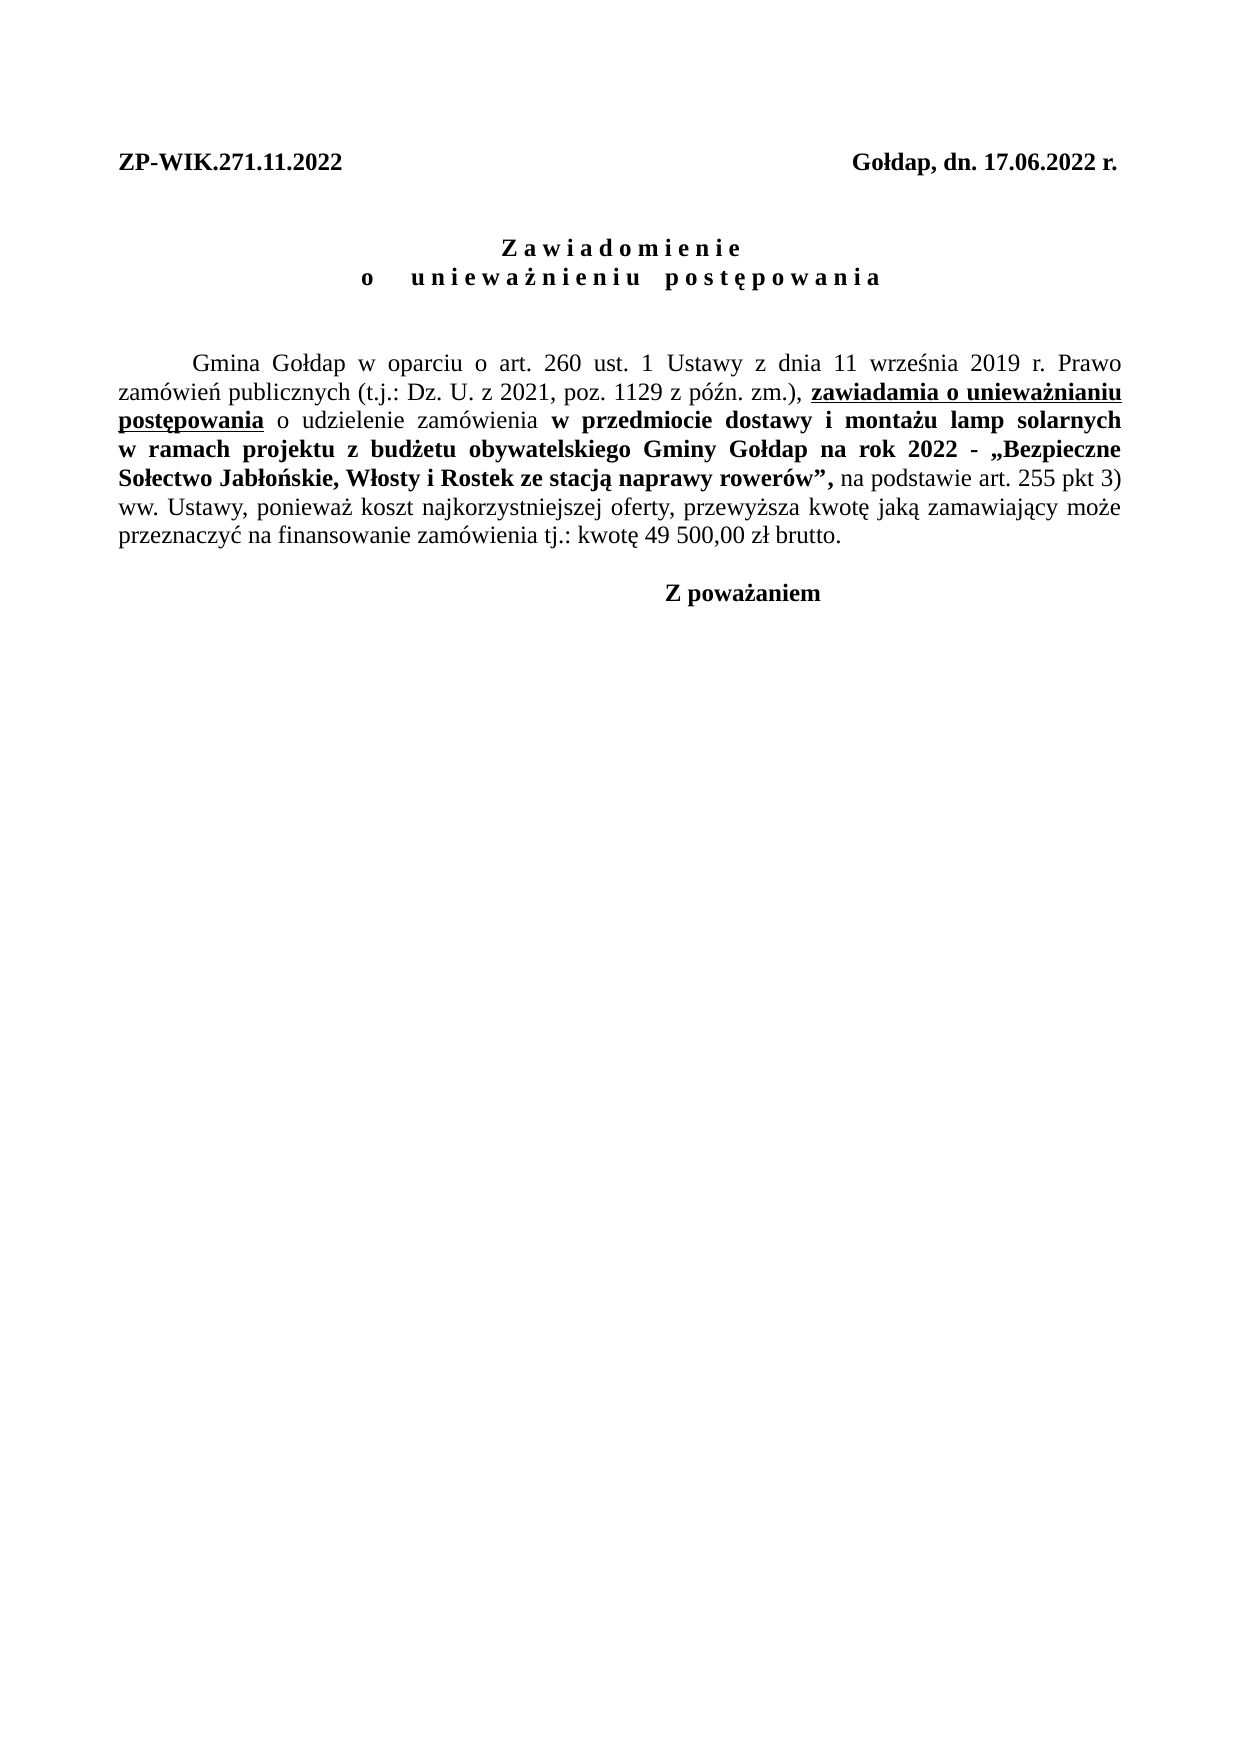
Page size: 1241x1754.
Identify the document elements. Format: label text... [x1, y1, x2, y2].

text ZP-WIK.271.11.2022 Gołdap, dn. 17.06.2022 r. [118, 147, 1122, 176]
text Z poważaniem [118, 578, 1122, 607]
text Gmina Gołdap w oparciu o art. 260 ust. 1 Ustawy z dnia 11 września 2019 r. Prawo zamówień publicznych (t.j.: Dz. U. z 2021, poz. 1129 z późn. zm.), zawiadamia o unieważnianiu postępowania o udzielenie zamówienia w przedmiocie dostawy i montażu lamp solarnych w ramach projektu z budżetu obywatelskiego Gminy Gołdap na rok 2022 - „Bezpieczne Sołectwo Jabłońskie, Włosty i Rostek ze stacją naprawy rowerów”, na podstawie art. 255 pkt 3) ww. Ustawy, ponieważ koszt najkorzystniejszej oferty, przewyższa kwotę jaką zamawiający może przeznaczyć na finansowanie zamówienia tj.: kwotę 49 500,00 zł brutto. [118, 348, 1122, 549]
text Z a w i a d o m i e n i e [118, 233, 1122, 262]
text o u n i e w a ż n i e n i u p o s t ę p o w a n i a [118, 262, 1122, 291]
